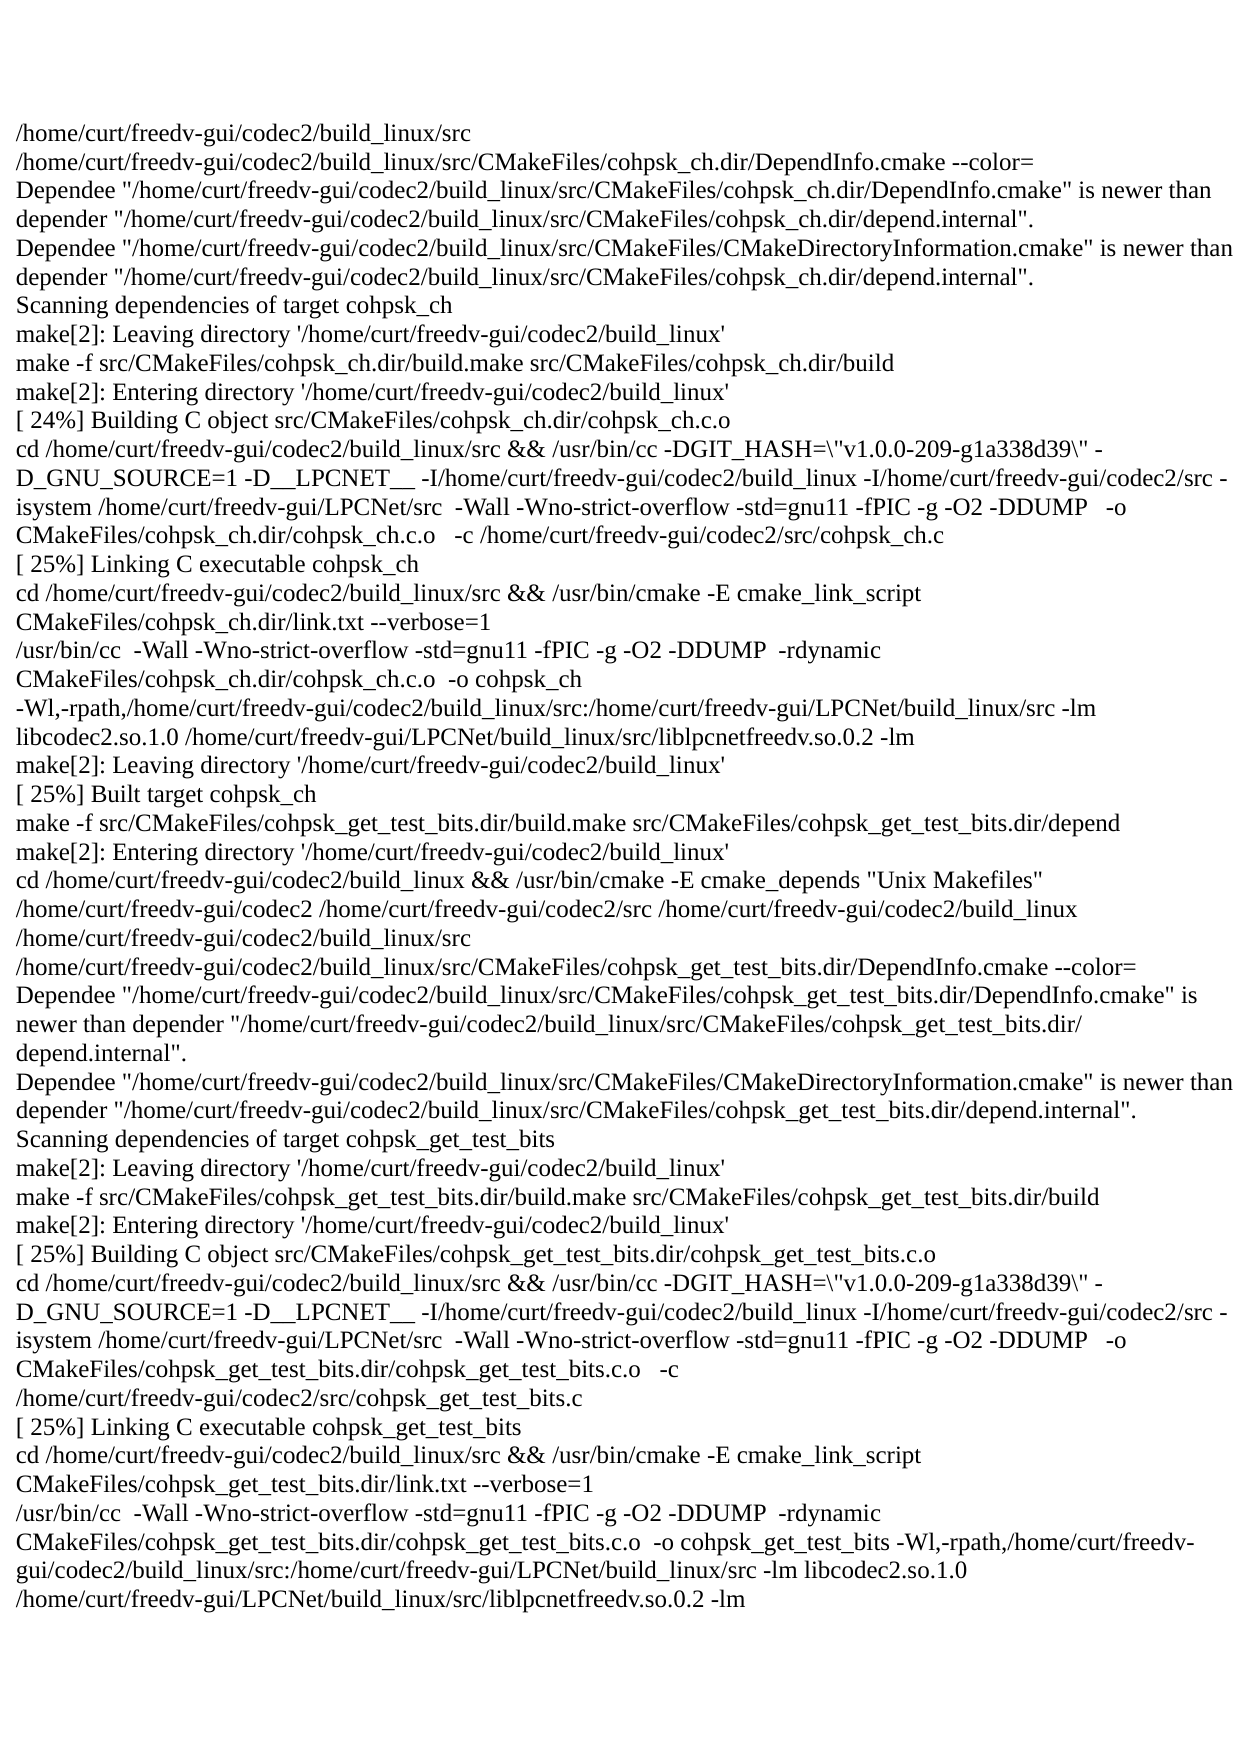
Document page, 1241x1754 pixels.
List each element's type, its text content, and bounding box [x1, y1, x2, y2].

text [ 25%] Linking C executable cohpsk_ch [16, 549, 1234, 578]
text [ 25%] Building C object src/CMakeFiles/cohpsk_get_test_bits.dir/cohpsk_get_test_bits.c.o [16, 1239, 1234, 1268]
text Dependee "/home/curt/freedv-gui/codec2/build_linux/src/CMakeFiles/CMakeDirectoryInformation.cmake" is newer than depender "/home/curt/freedv-gui/codec2/build_linux/src/CMakeFiles/cohpsk_get_test_bits.dir/depend.internal". [16, 1067, 1234, 1124]
text Dependee "/home/curt/freedv-gui/codec2/build_linux/src/CMakeFiles/cohpsk_get_test_bits.dir/DependInfo.cmake" is newer than depender "/home/curt/freedv-gui/codec2/build_linux/src/CMakeFiles/cohpsk_get_test_bits.dir/depend.internal". [16, 981, 1234, 1067]
text [ 25%] Built target cohpsk_ch [16, 779, 1234, 808]
text make[2]: Entering directory '/home/curt/freedv-gui/codec2/build_linux' [16, 1211, 1234, 1239]
text /usr/bin/cc -Wall -Wno-strict-overflow -std=gnu11 -fPIC -g -O2 -DDUMP -rdynamic CMakeFiles/cohpsk_ch.dir/cohpsk_ch.c.o -o cohpsk_ch -Wl,-rpath,/home/curt/freedv-gui/codec2/build_linux/src:/home/curt/freedv-gui/LPCNet/build_linux/src -lm libcodec2.so.1.0 /home/curt/freedv-gui/LPCNet/build_linux/src/liblpcnetfreedv.so.0.2 -lm [16, 636, 1234, 751]
text make[2]: Entering directory '/home/curt/freedv-gui/codec2/build_linux' [16, 377, 1234, 406]
text Dependee "/home/curt/freedv-gui/codec2/build_linux/src/CMakeFiles/CMakeDirectoryInformation.cmake" is newer than depender "/home/curt/freedv-gui/codec2/build_linux/src/CMakeFiles/cohpsk_ch.dir/depend.internal". [16, 233, 1234, 291]
text make[2]: Entering directory '/home/curt/freedv-gui/codec2/build_linux' [16, 837, 1234, 866]
text make -f src/CMakeFiles/cohpsk_ch.dir/build.make src/CMakeFiles/cohpsk_ch.dir/build [16, 348, 1234, 377]
text [ 25%] Linking C executable cohpsk_get_test_bits [16, 1412, 1234, 1441]
text make[2]: Leaving directory '/home/curt/freedv-gui/codec2/build_linux' [16, 319, 1234, 348]
text Scanning dependencies of target cohpsk_get_test_bits [16, 1124, 1234, 1153]
text /home/curt/freedv-gui/codec2/build_linux/src /home/curt/freedv-gui/codec2/build_linux/src/CMakeFiles/cohpsk_ch.dir/DependInfo.cmake --color= [16, 118, 1234, 176]
text make -f src/CMakeFiles/cohpsk_get_test_bits.dir/build.make src/CMakeFiles/cohpsk_get_test_bits.dir/depend [16, 808, 1234, 837]
text [ 24%] Building C object src/CMakeFiles/cohpsk_ch.dir/cohpsk_ch.c.o [16, 406, 1234, 434]
text make -f src/CMakeFiles/cohpsk_get_test_bits.dir/build.make src/CMakeFiles/cohpsk_get_test_bits.dir/build [16, 1182, 1234, 1211]
text cd /home/curt/freedv-gui/codec2/build_linux && /usr/bin/cmake -E cmake_depends "Unix Makefiles" /home/curt/freedv-gui/codec2 /home/curt/freedv-gui/codec2/src /home/curt/freedv-gui/codec2/build_linux /home/curt/freedv-gui/codec2/build_linux/src /home/curt/freedv-gui/codec2/build_linux/src/CMakeFiles/cohpsk_get_test_bits.dir/DependInfo.cmake --color= [16, 866, 1234, 981]
text cd /home/curt/freedv-gui/codec2/build_linux/src && /usr/bin/cc -DGIT_HASH=\"v1.0.0-209-g1a338d39\" -D_GNU_SOURCE=1 -D__LPCNET__ -I/home/curt/freedv-gui/codec2/build_linux -I/home/curt/freedv-gui/codec2/src -isystem /home/curt/freedv-gui/LPCNet/src -Wall -Wno-strict-overflow -std=gnu11 -fPIC -g -O2 -DDUMP -o CMakeFiles/cohpsk_get_test_bits.dir/cohpsk_get_test_bits.c.o -c /home/curt/freedv-gui/codec2/src/cohpsk_get_test_bits.c [16, 1268, 1234, 1412]
text /usr/bin/cc -Wall -Wno-strict-overflow -std=gnu11 -fPIC -g -O2 -DDUMP -rdynamic CMakeFiles/cohpsk_get_test_bits.dir/cohpsk_get_test_bits.c.o -o cohpsk_get_test_bits -Wl,-rpath,/home/curt/freedv-gui/codec2/build_linux/src:/home/curt/freedv-gui/LPCNet/build_linux/src -lm libcodec2.so.1.0 /home/curt/freedv-gui/LPCNet/build_linux/src/liblpcnetfreedv.so.0.2 -lm [16, 1498, 1234, 1613]
text cd /home/curt/freedv-gui/codec2/build_linux/src && /usr/bin/cmake -E cmake_link_script CMakeFiles/cohpsk_get_test_bits.dir/link.txt --verbose=1 [16, 1441, 1234, 1498]
text make[2]: Leaving directory '/home/curt/freedv-gui/codec2/build_linux' [16, 1153, 1234, 1182]
text Dependee "/home/curt/freedv-gui/codec2/build_linux/src/CMakeFiles/cohpsk_ch.dir/DependInfo.cmake" is newer than depender "/home/curt/freedv-gui/codec2/build_linux/src/CMakeFiles/cohpsk_ch.dir/depend.internal". [16, 176, 1234, 233]
text Scanning dependencies of target cohpsk_ch [16, 291, 1234, 319]
text cd /home/curt/freedv-gui/codec2/build_linux/src && /usr/bin/cmake -E cmake_link_script CMakeFiles/cohpsk_ch.dir/link.txt --verbose=1 [16, 578, 1234, 636]
text cd /home/curt/freedv-gui/codec2/build_linux/src && /usr/bin/cc -DGIT_HASH=\"v1.0.0-209-g1a338d39\" -D_GNU_SOURCE=1 -D__LPCNET__ -I/home/curt/freedv-gui/codec2/build_linux -I/home/curt/freedv-gui/codec2/src -isystem /home/curt/freedv-gui/LPCNet/src -Wall -Wno-strict-overflow -std=gnu11 -fPIC -g -O2 -DDUMP -o CMakeFiles/cohpsk_ch.dir/cohpsk_ch.c.o -c /home/curt/freedv-gui/codec2/src/cohpsk_ch.c [16, 434, 1234, 549]
text make[2]: Leaving directory '/home/curt/freedv-gui/codec2/build_linux' [16, 751, 1234, 779]
